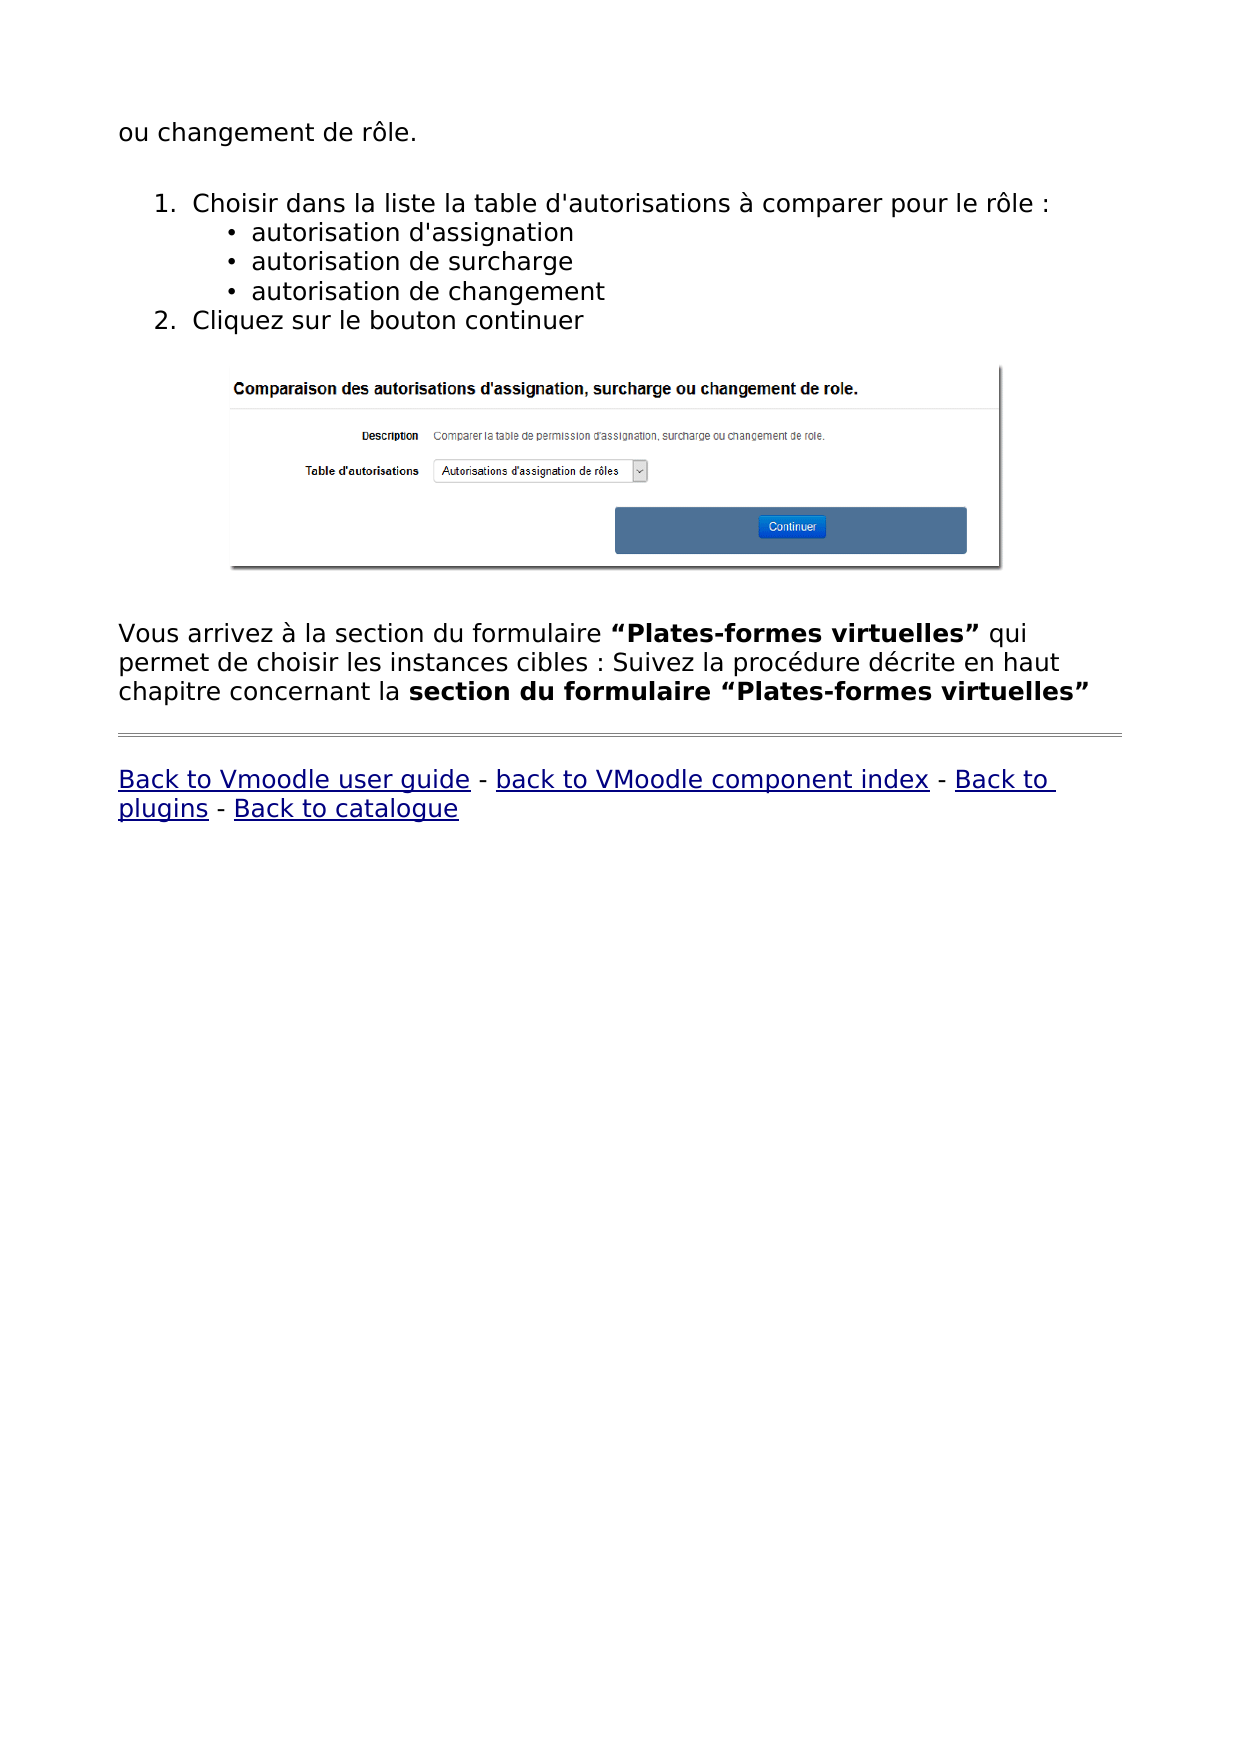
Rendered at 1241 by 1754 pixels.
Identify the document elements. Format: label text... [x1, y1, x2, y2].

list autorisation d'assignation [236, 218, 1122, 248]
text ou changement de rôle. [118, 118, 1122, 147]
list Choisir dans la liste la table d'autorisations à comparer pour le rôle : [177, 189, 1122, 218]
list Cliquez sur le bouton continuer [177, 306, 1122, 335]
list autorisation de changement [236, 277, 1122, 306]
list autorisation de surcharge [236, 248, 1122, 277]
picture [229, 364, 1011, 578]
text Back to Vmoodle user guide - back to VMoodle component index - Back to plugins - Back to catalogue [118, 765, 1122, 824]
text Vous arrivez à la section du formulaire “Plates-formes virtuelles” qui permet de choisir les instances cibles : Suivez la procédure décrite en haut chapitre concernant la section du formulaire “Plates-formes virtuelles” [118, 619, 1122, 706]
